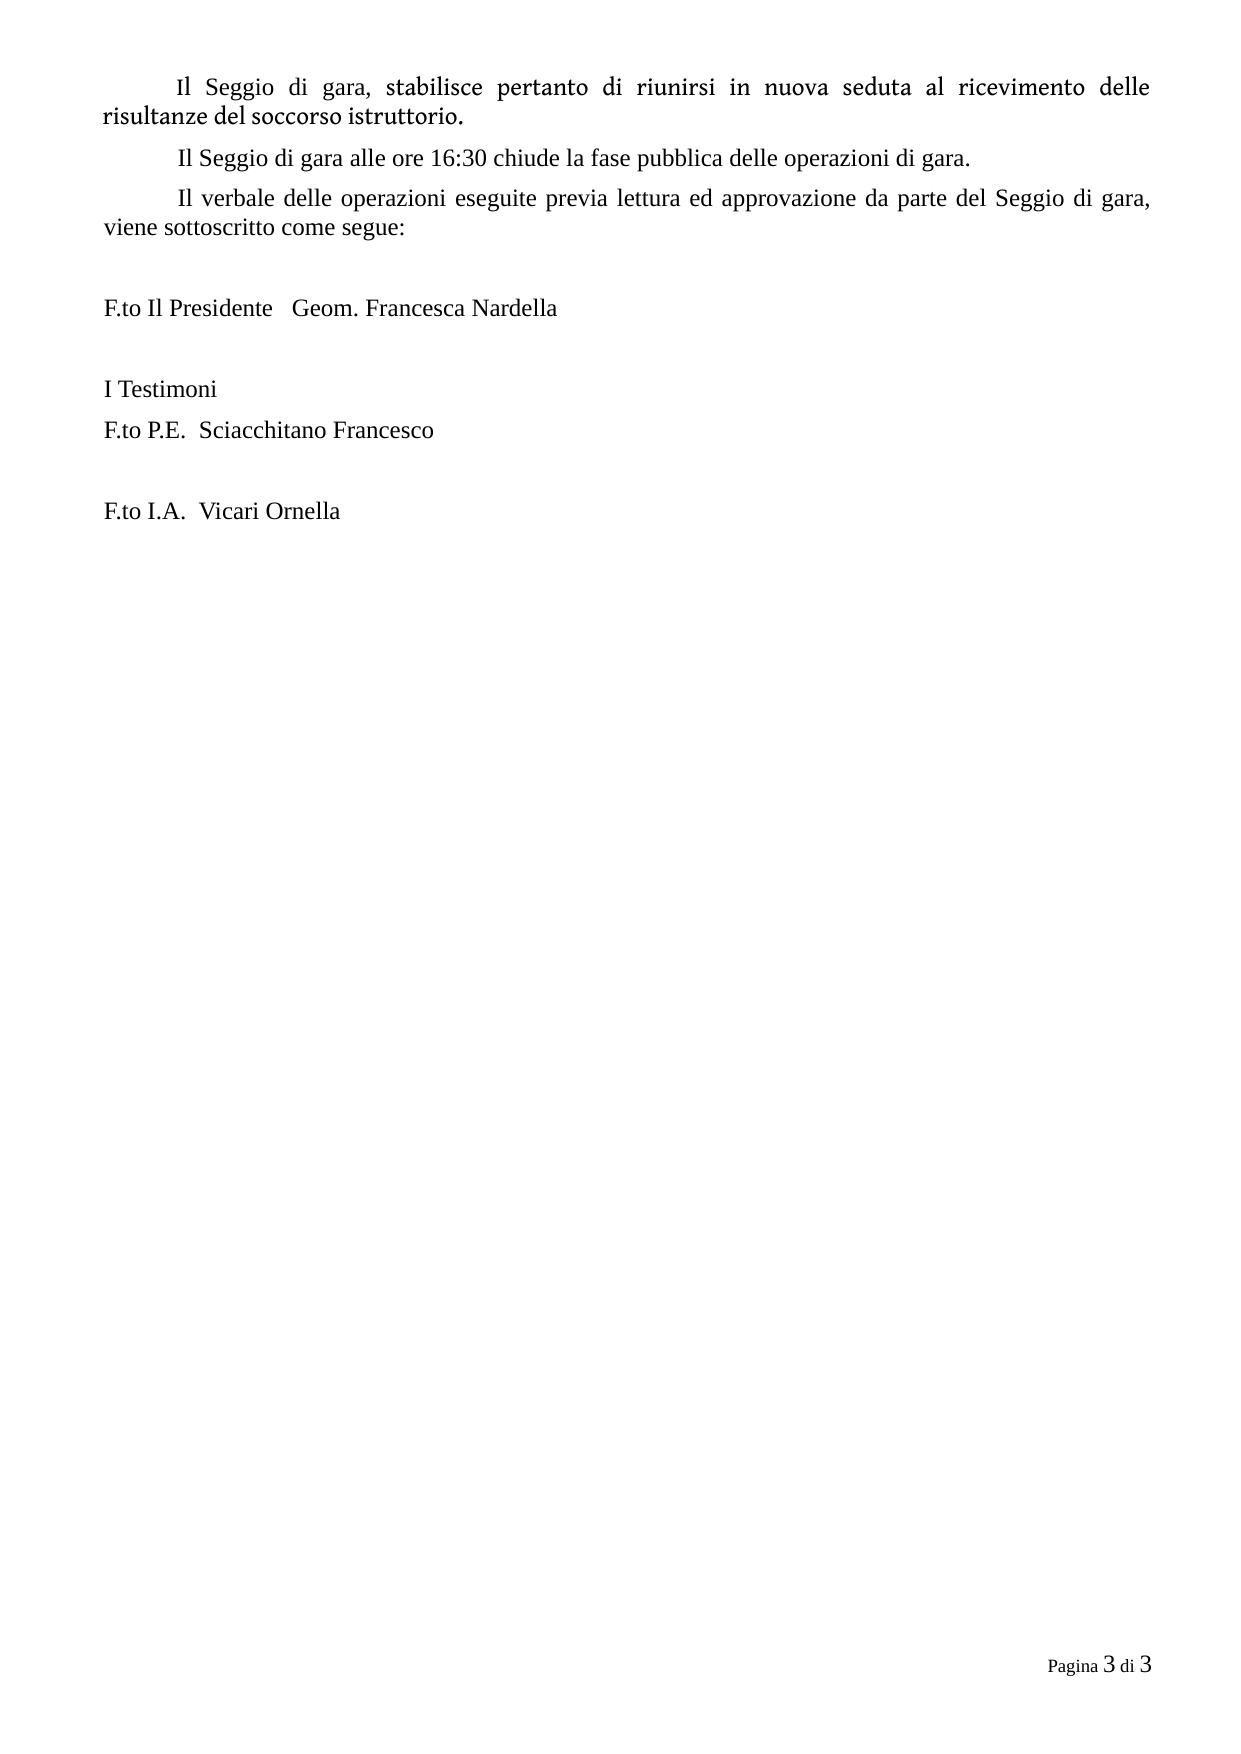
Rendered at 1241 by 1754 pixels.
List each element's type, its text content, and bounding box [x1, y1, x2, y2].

text Il verbale delle operazioni eseguite previa lettura ed approvazione da parte del Seggio di gara, viene sottoscritto come segue: [103, 183, 1152, 241]
text F.to P.E. Sciacchitano Francesco [103, 415, 1152, 444]
text F.to Il Presidente Geom. Francesca Nardella [103, 293, 1152, 322]
text Il Seggio di gara, stabilisce pertanto di riunirsi in nuova seduta al ricevimento delle risultanze del soccorso istruttorio. [102, 72, 1152, 131]
text I Testimoni [103, 374, 1152, 403]
text F.to I.A. Vicari Ornella [103, 496, 1152, 525]
text Il Seggio di gara alle ore 16:30 chiude la fase pubblica delle operazioni di gara. [103, 143, 1152, 172]
